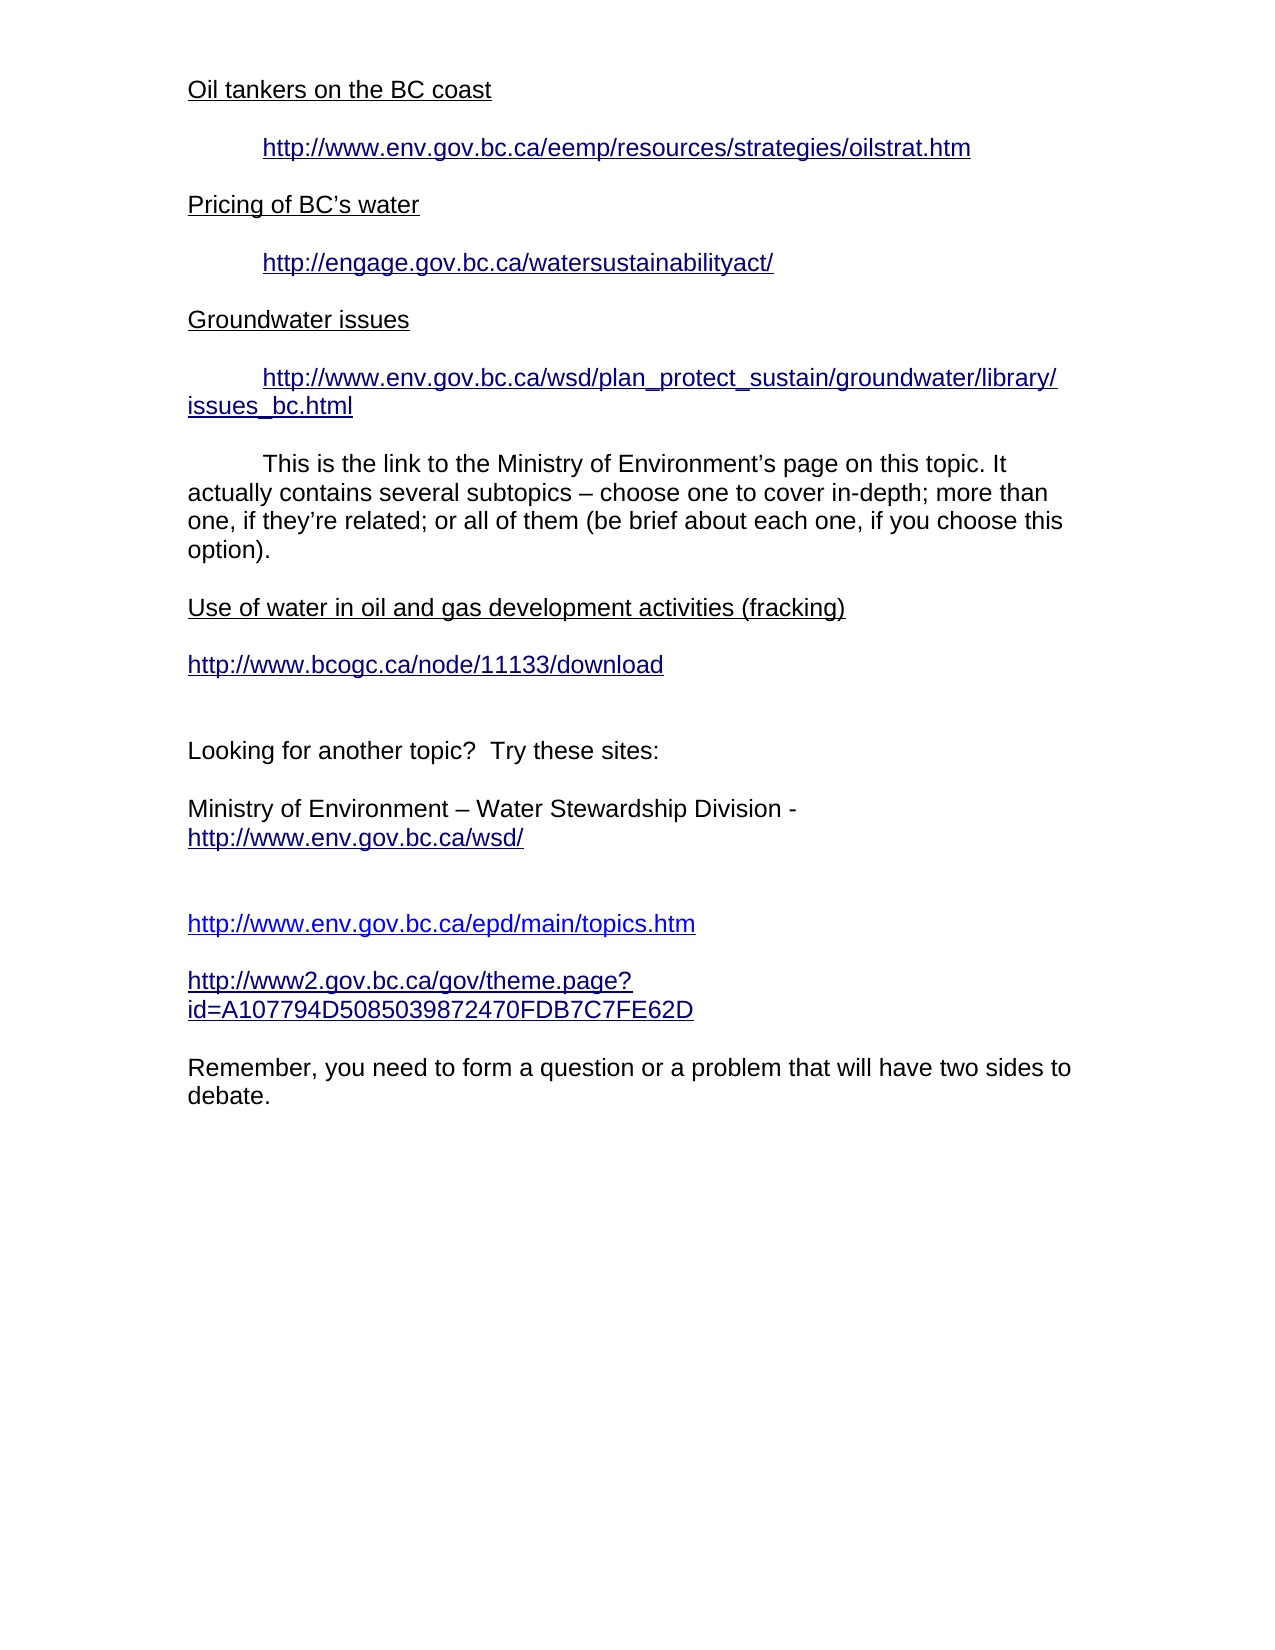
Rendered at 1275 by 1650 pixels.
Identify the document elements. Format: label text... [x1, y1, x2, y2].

text http://www.bcogc.ca/node/11133/download [187, 650, 1087, 679]
text http://www.env.gov.bc.ca/epd/main/topics.htm [187, 909, 1087, 937]
text This is the link to the Ministry of Environment’s page on this topic. It actually contains several subtopics – choose one to cover in-depth; more than one, if they’re related; or all of them (be brief about each one, if you choose this option). [187, 449, 1087, 564]
text http://www.env.gov.bc.ca/wsd/plan_protect_sustain/groundwater/library/issues_bc.html [187, 362, 1087, 420]
text http://www.env.gov.bc.ca/eemp/resources/strategies/oilstrat.htm [187, 132, 1087, 161]
text http://www2.gov.bc.ca/gov/theme.page?id=A107794D5085039872470FDB7C7FE62D [187, 966, 1087, 1024]
text Ministry of Environment – Water Stewardship Division - http://www.env.gov.bc.ca/wsd/ [187, 794, 1087, 851]
text Groundwater issues [187, 305, 1087, 334]
subtitle Pricing of BC’s water [187, 190, 1087, 219]
subtitle Oil tankers on the BC coast [187, 75, 1087, 104]
text Remember, you need to form a question or a problem that will have two sides to debate. [187, 1052, 1087, 1110]
text http://engage.gov.bc.ca/watersustainabilityact/ [187, 247, 1087, 276]
text Looking for another topic? Try these sites: [187, 736, 1087, 765]
text Use of water in oil and gas development activities (fracking) [187, 592, 1087, 621]
